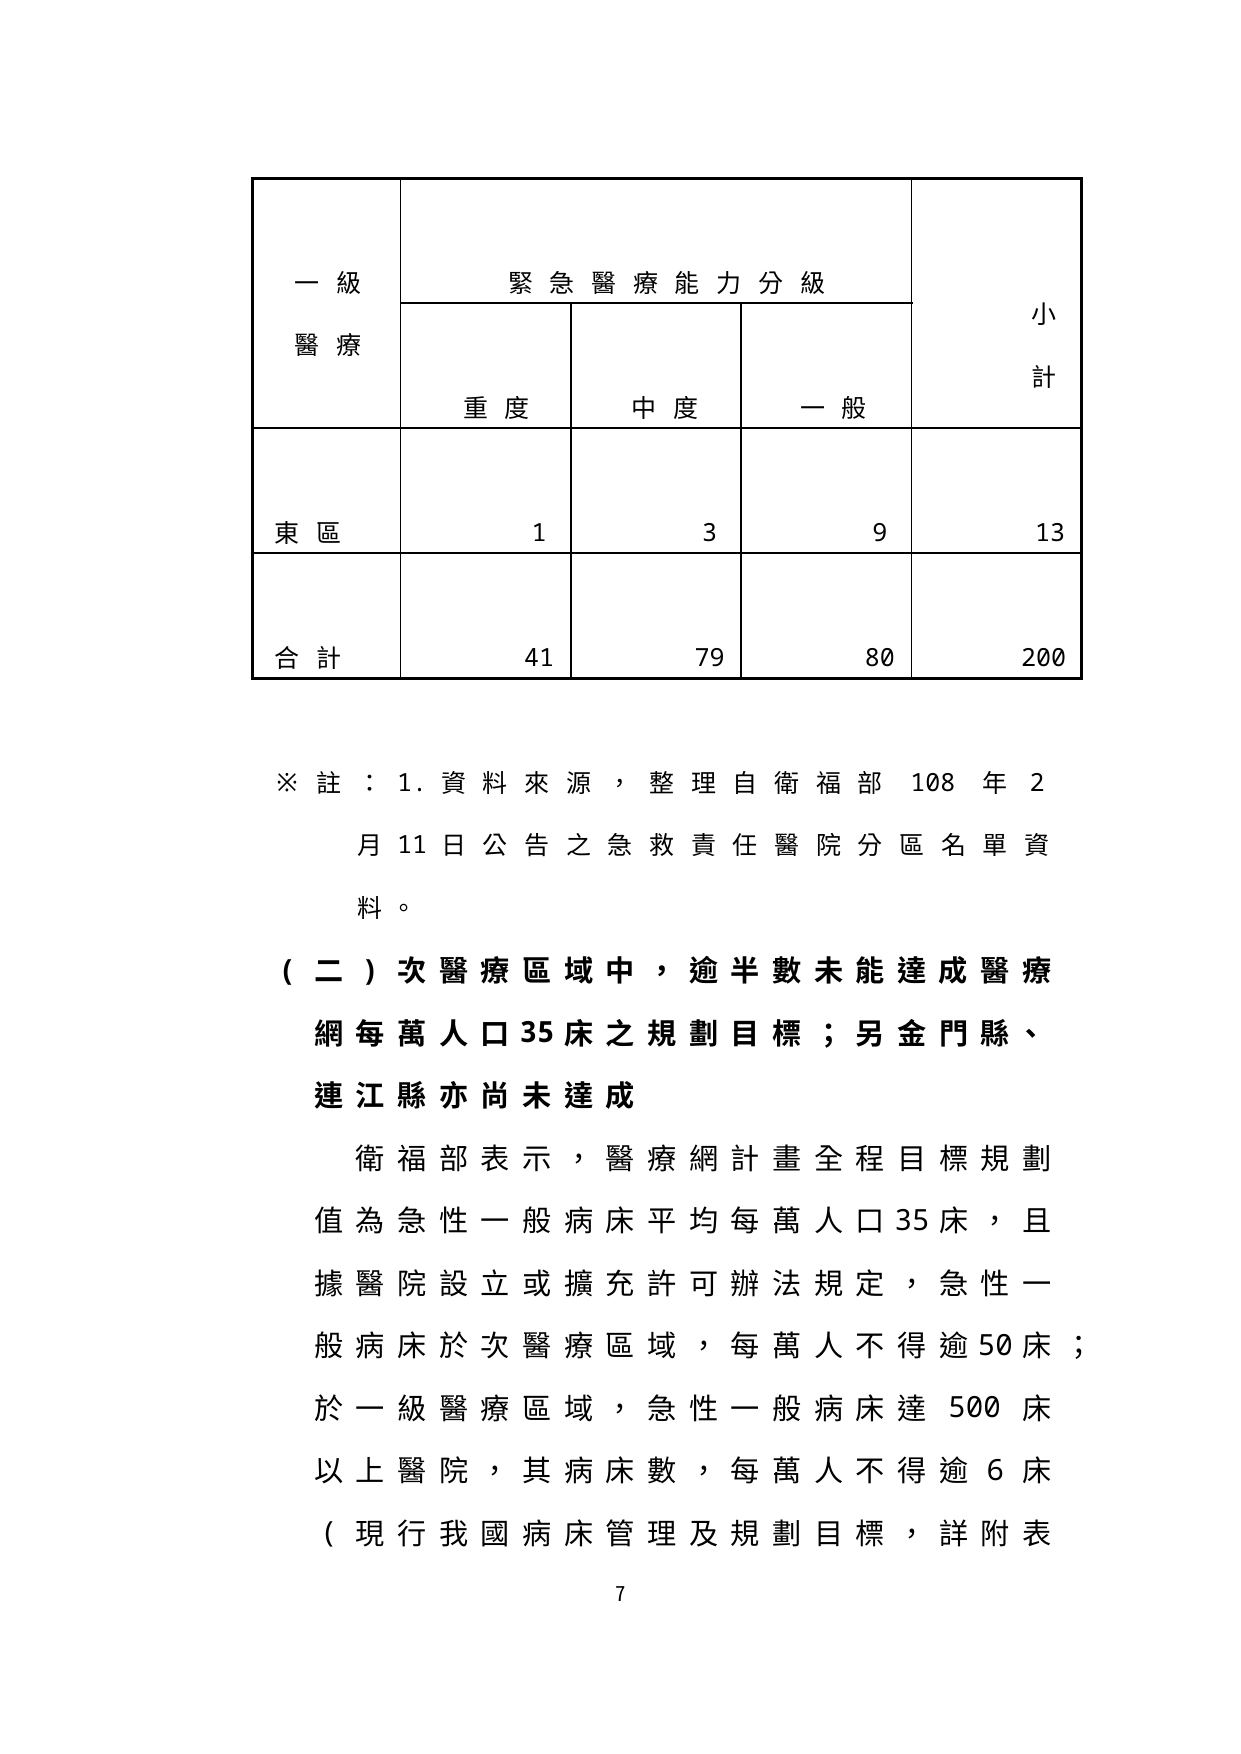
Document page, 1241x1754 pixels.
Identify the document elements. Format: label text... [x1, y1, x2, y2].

text (二)次醫療區域中，逾半數未能達成醫療網每萬人口35床之規劃目標；另金門縣、連江縣亦尚未達成 [242, 927, 1058, 1115]
table_cell 200 [912, 554, 1080, 677]
table_header 小計 [912, 180, 1080, 427]
text ※註：1.資料來源，整理自衛福部108年2月11日公告之急救責任醫院分區名單資料。 [242, 740, 1058, 927]
table_cell 重度 [401, 304, 570, 427]
table_cell 79 [572, 554, 740, 677]
table_cell 3 [572, 429, 740, 552]
table_cell 41 [401, 554, 570, 677]
table_header 一級醫療 區域別 [254, 180, 400, 427]
text 衛福部表示，醫療網計畫全程目標規劃值為急性一般病床平均每萬人口35床，且據醫院設立或擴充許可辦法規定，急性一般病床於次醫療區域，每萬人不得逾50床；於一級醫療區域，急性一般病床達500床以上醫院，其病床數，每萬人不得逾6床(現行我國病床管理及規劃目標，詳附表3)。 [271, 1115, 1058, 1552]
table_cell 9 [742, 429, 911, 552]
table_cell 東區 [254, 429, 400, 552]
table_cell 合計 [254, 554, 400, 677]
table_cell 80 [742, 554, 911, 677]
table_cell 1 [401, 429, 570, 552]
table_header 緊急醫療能力分級 [401, 180, 911, 302]
table_cell 中度 [572, 304, 740, 427]
table_cell 13 [912, 429, 1080, 552]
table_cell 一般 [742, 304, 911, 427]
